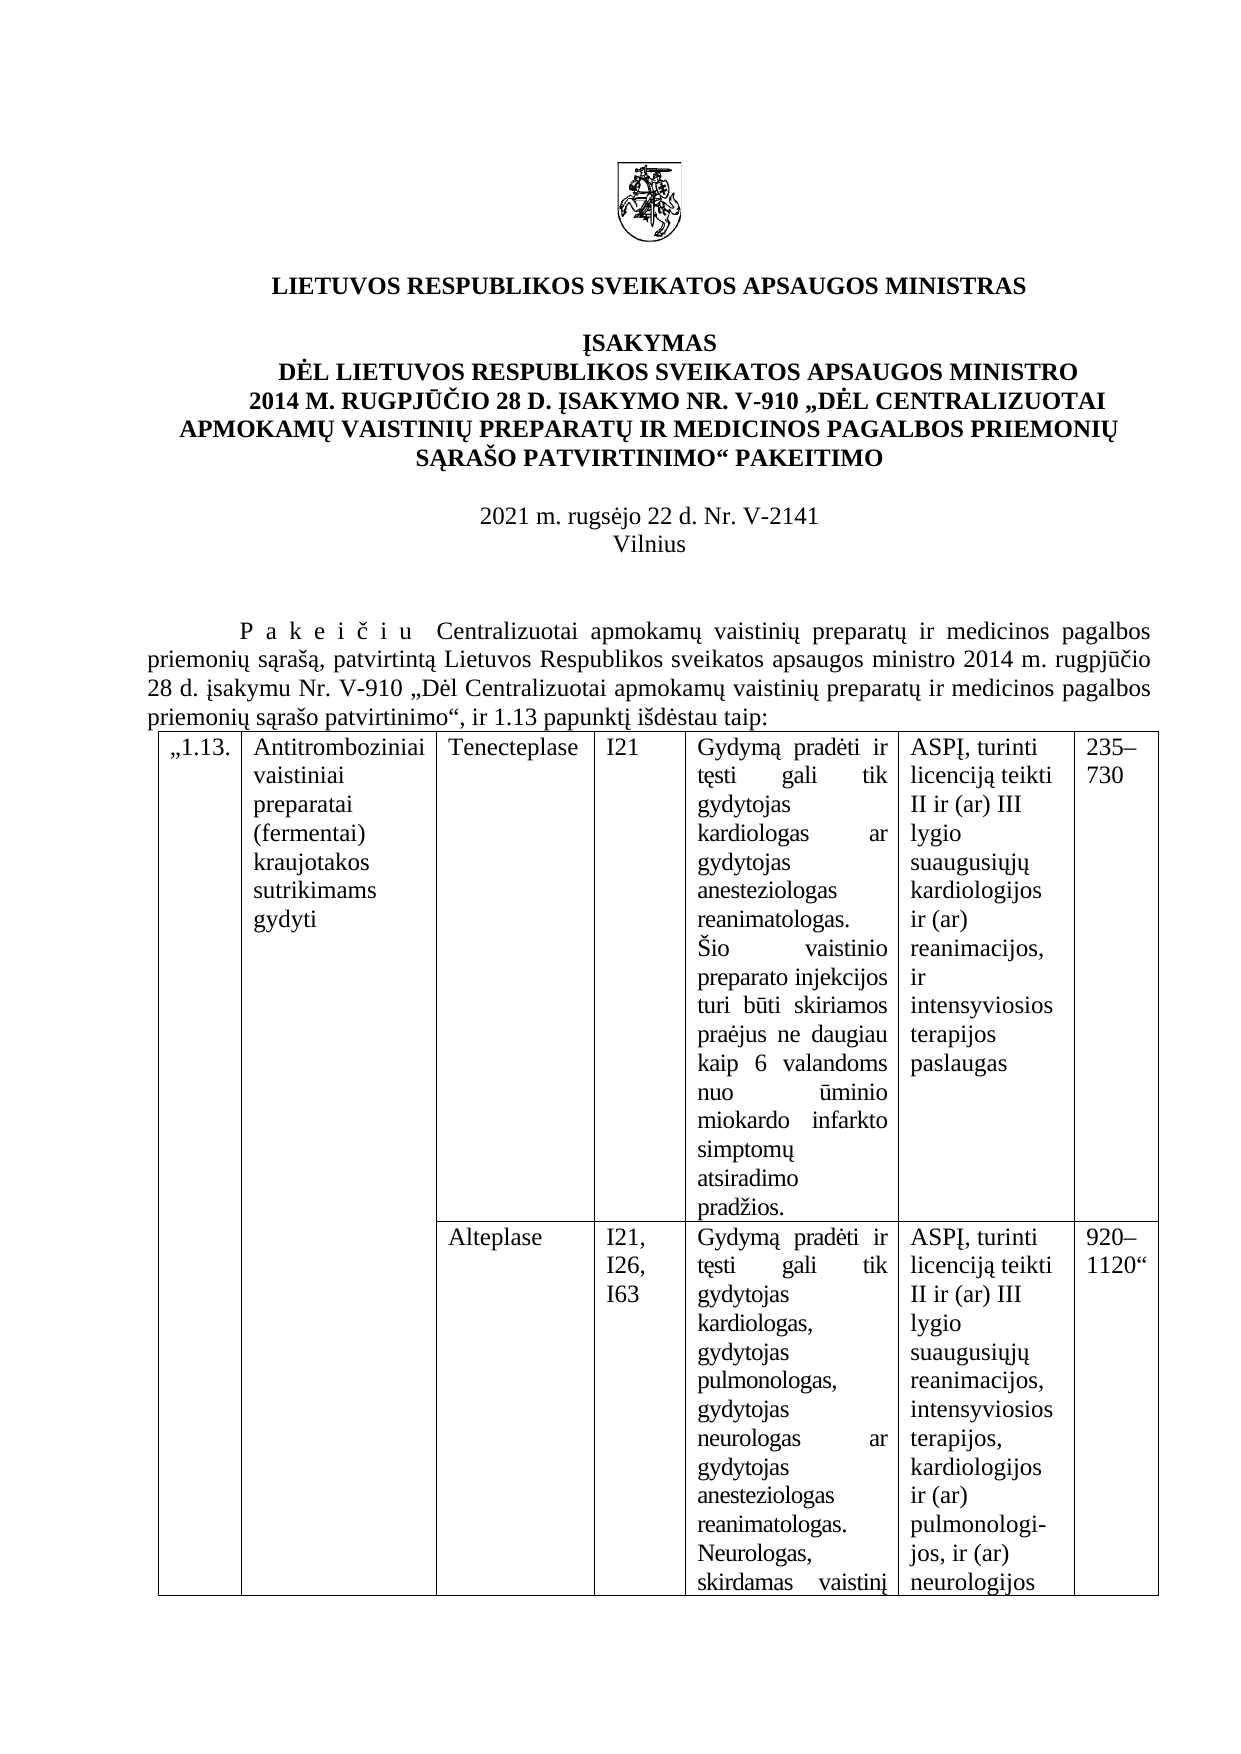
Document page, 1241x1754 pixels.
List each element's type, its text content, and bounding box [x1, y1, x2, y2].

table_header Antitromboziniai vaistiniai preparatai (fermentai) kraujotakos sutrikimams gydyti [242, 732, 436, 1595]
table_cell 920–1120“ [1075, 1222, 1158, 1595]
table_header Tenecteplase [437, 732, 594, 1221]
table_header I21 [595, 732, 685, 1221]
text LIETUVOS RESPUBLIKOS SVEIKATOS APSAUGOS MINISTRAS [147, 271, 1152, 299]
table_cell ASPĮ, turinti licenciją teikti II ir (ar) III lygio suaugusiųjų reanimacijos, intensyviosios terapijos, kardiologijos ir (ar) pulmonologi- jos, ir (ar) neurologijos [899, 1222, 1074, 1595]
text ĮSAKYMAS [147, 328, 1152, 357]
table_header 235–730 [1075, 732, 1158, 1221]
text Vilnius [147, 529, 1152, 558]
table_header ASPĮ, turinti licenciją teikti II ir (ar) III lygio suaugusiųjų kardiologijos ir (ar) reanimacijos, ir intensyviosios terapijos paslaugas [899, 732, 1074, 1221]
text P a k e i č i u Centralizuotai apmokamų vaistinių preparatų ir medicinos pagalbos priemonių sąrašą, patvirtintą Lietuvos Respublikos sveikatos apsaugos ministro 2014 m. rugpjūčio 28 d. įsakymu Nr. V-910 „Dėl Centralizuotai apmokamų vaistinių preparatų ir medicinos pagalbos priemonių sąrašo patvirtinimo“, ir 1.13 papunktį išdėstau taip: [147, 616, 1152, 731]
text 2014 M. RUGPJŪČIO 28 D. ĮSAKYMO NR. V-910 „DĖL CENTRALIZUOTAI APMOKAMŲ VAISTINIŲ PREPARATŲ IR MEDICINOS PAGALBOS PRIEMONIŲ SĄRAŠO PATVIRTINIMO“ PAKEITIMO [147, 386, 1152, 472]
text 2021 m. rugsėjo 22 d. Nr. V-2141 [147, 501, 1152, 529]
table_cell Alteplase [437, 1222, 594, 1595]
text DĖL LIETUVOS RESPUBLIKOS SVEIKATOS APSAUGOS MINISTRO [147, 357, 1152, 386]
table_cell I21, I26, I63 [595, 1222, 685, 1595]
table_cell Gydymą pradėti ir tęsti gali tik gydytojas kardiologas, gydytojas pulmonologas, gydytojas neurologas ar gydytojas anesteziologas reanimatologas. Neurologas, skirdamas vaistinį [686, 1222, 898, 1595]
table_header „1.13. [159, 732, 241, 1595]
table_header Gydymą pradėti ir tęsti gali tik gydytojas kardiologas ar gydytojas anesteziologas reanimatologas. Šio vaistinio preparato injekcijos turi būti skiriamos praėjus ne daugiau kaip 6 valandoms nuo ūminio miokardo infarkto simptomų atsiradimo pradžios. [686, 732, 898, 1221]
